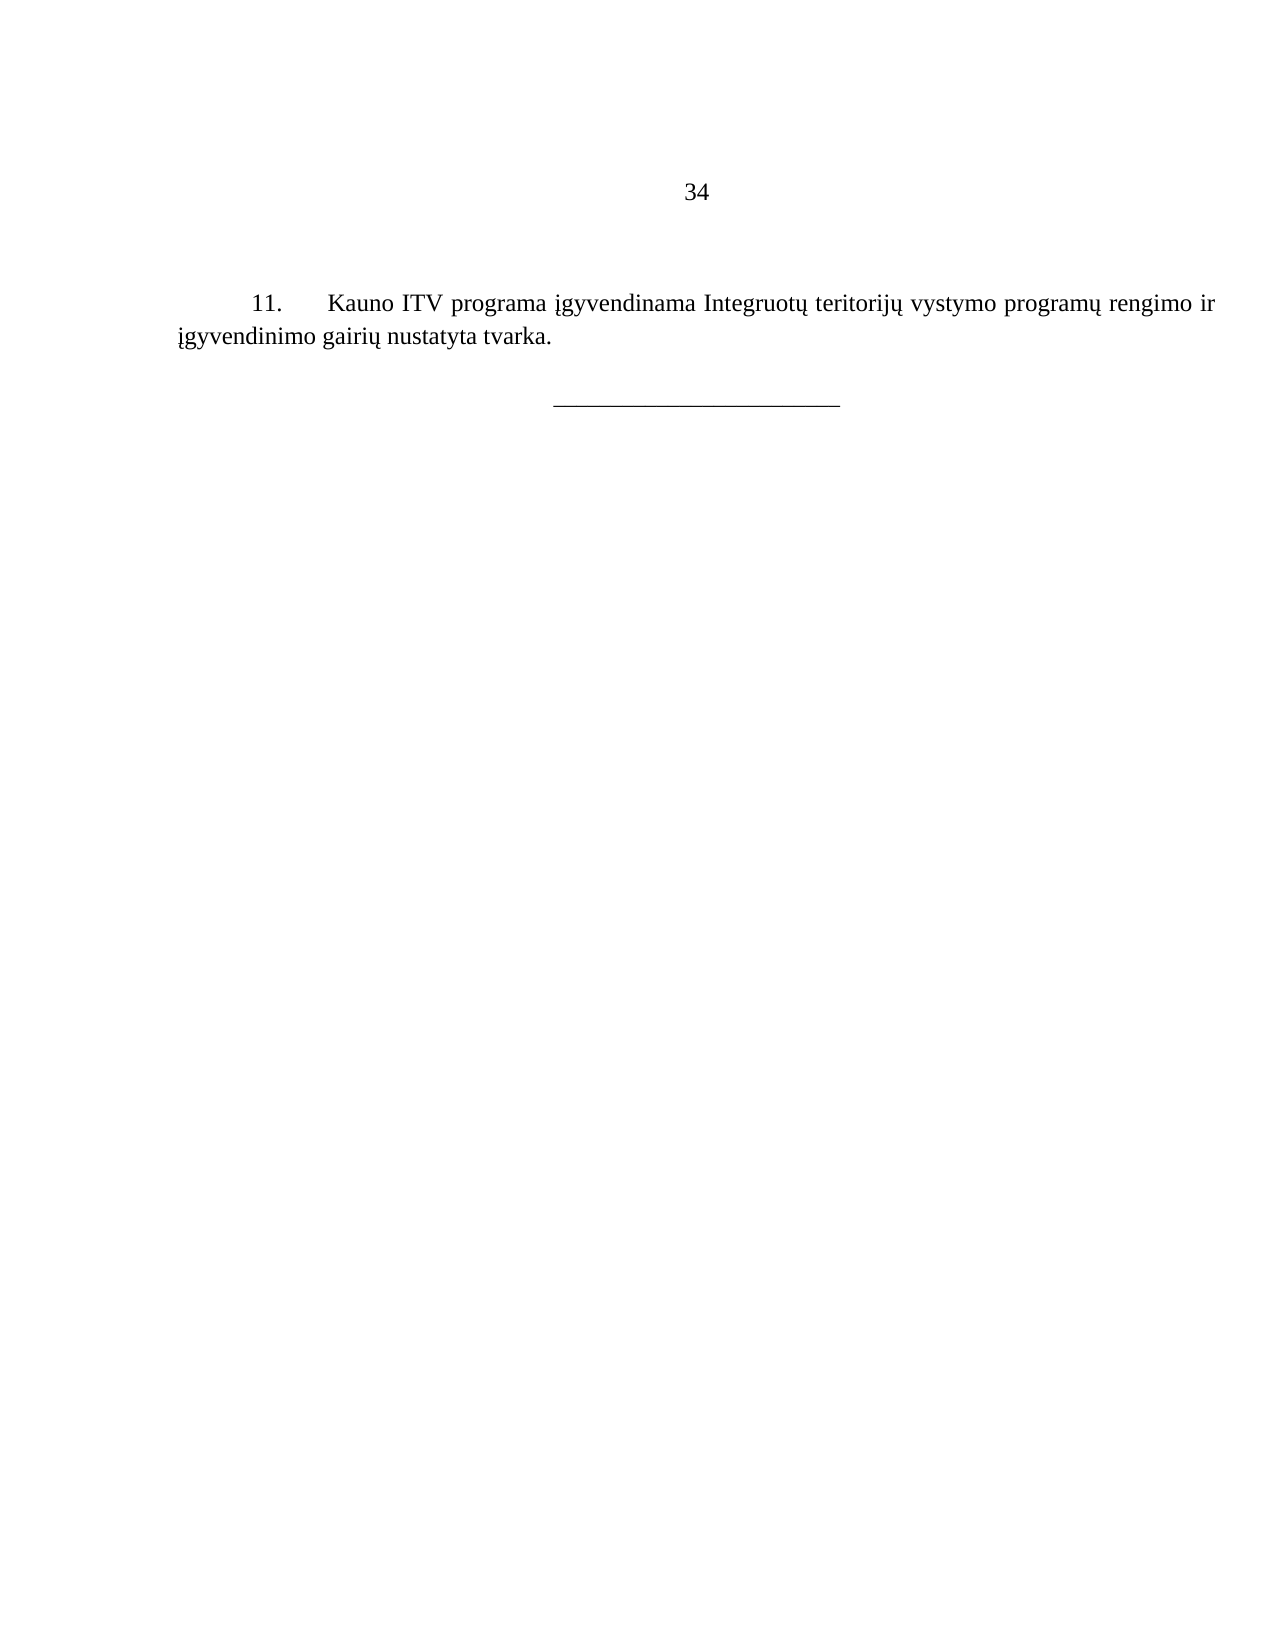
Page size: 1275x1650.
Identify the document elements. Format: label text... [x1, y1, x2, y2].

text _________________________ [177, 383, 1216, 409]
text 11. Kauno ITV programa įgyvendinama Integruotų teritorijų vystymo programų rengimo ir įgyvendinimo gairių nustatyta tvarka. [177, 288, 1216, 350]
